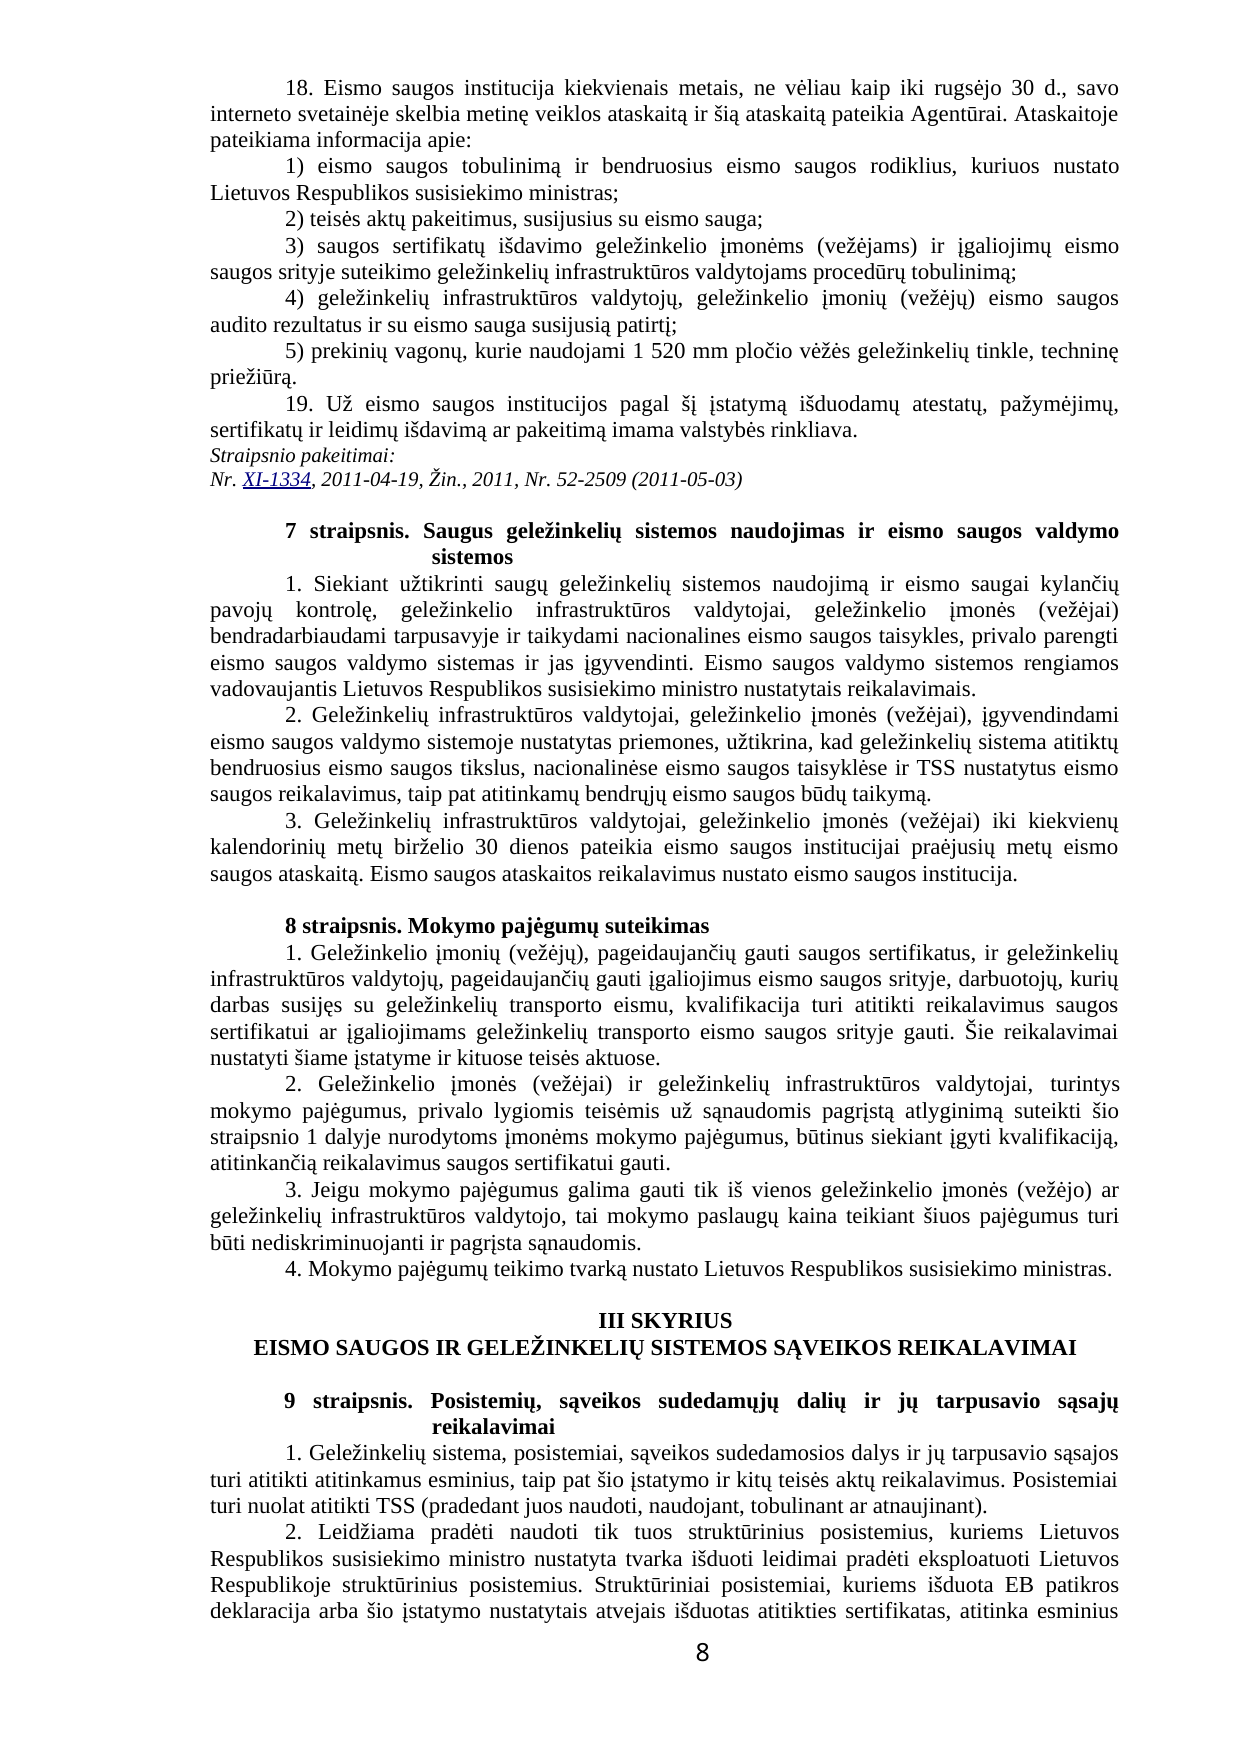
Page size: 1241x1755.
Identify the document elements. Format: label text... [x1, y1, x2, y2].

text 2. Geležinkelio įmonės (vežėjai) ir geležinkelių infrastruktūros valdytojai, turintys mokymo pajėgumus, privalo lygiomis teisėmis už sąnaudomis pagrįstą atlyginimą suteikti šio straipsnio 1 dalyje nurodytoms įmonėms mokymo pajėgumus, būtinus siekiant įgyti kvalifikaciją, atitinkančią reikalavimus saugos sertifikatui gauti. [210, 1070, 1120, 1176]
text 9 straipsnis. Posistemių, sąveikos sudedamųjų dalių ir jų tarpusavio sąsajų reikalavimai [284, 1387, 1120, 1439]
text 18. Eismo saugos institucija kiekvienais metais, ne vėliau kaip iki rugsėjo 30 d., savo interneto svetainėje skelbia metinę veiklos ataskaitą ir šią ataskaitą pateikia Agentūrai. Ataskaitoje pateikiama informacija apie: [210, 73, 1120, 153]
text 4) geležinkelių infrastruktūros valdytojų, geležinkelio įmonių (vežėjų) eismo saugos audito rezultatus ir su eismo sauga susijusią patirtį; [210, 284, 1120, 337]
text Straipsnio pakeitimai: [210, 442, 1120, 467]
text 1. Siekiant užtikrinti saugų geležinkelių sistemos naudojimą ir eismo saugai kylančių pavojų kontrolę, geležinkelio infrastruktūros valdytojai, geležinkelio įmonės (vežėjai) bendradarbiaudami tarpusavyje ir taikydami nacionalines eismo saugos taisykles, privalo parengti eismo saugos valdymo sistemas ir jas įgyvendinti. Eismo saugos valdymo sistemos rengiamos vadovaujantis Lietuvos Respublikos susisiekimo ministro nustatytais reikalavimais. [210, 570, 1120, 701]
text 1. Geležinkelio įmonių (vežėjų), pageidaujančių gauti saugos sertifikatus, ir geležinkelių infrastruktūros valdytojų, pageidaujančių gauti įgaliojimus eismo saugos srityje, darbuotojų, kurių darbas susijęs su geležinkelių transporto eismu, kvalifikacija turi atitikti reikalavimus saugos sertifikatui ar įgaliojimams geležinkelių transporto eismo saugos srityje gauti. Šie reikalavimai nustatyti šiame įstatyme ir kituose teisės aktuose. [210, 939, 1120, 1070]
text 4. Mokymo pajėgumų teikimo tvarką nustato Lietuvos Respublikos susisiekimo ministras. [210, 1255, 1120, 1281]
text 2) teisės aktų pakeitimus, susijusius su eismo sauga; [210, 205, 1120, 232]
text 5) prekinių vagonų, kurie naudojami 1 520 mm pločio vėžės geležinkelių tinkle, techninę priežiūrą. [210, 337, 1120, 390]
text 8 straipsnis. Mokymo pajėgumų suteikimas [210, 912, 1120, 939]
text Nr. XI-1334, 2011-04-19, Žin., 2011, Nr. 52-2509 (2011-05-03) [210, 467, 1120, 491]
text 2. Leidžiama pradėti naudoti tik tuos struktūrinius posistemius, kuriems Lietuvos Respublikos susisiekimo ministro nustatyta tvarka išduoti leidimai pradėti eksploatuoti Lietuvos Respublikoje struktūrinius posistemius. Struktūriniai posistemiai, kuriems išduota EB patikros deklaracija arba šio įstatymo nustatytais atvejais išduotas atitikties sertifikatas, atitinka esminius [210, 1518, 1120, 1624]
text 19. Už eismo saugos institucijos pagal šį įstatymą išduodamų atestatų, pažymėjimų, sertifikatų ir leidimų išdavimą ar pakeitimą imama valstybės rinkliava. [210, 390, 1120, 442]
text 2. Geležinkelių infrastruktūros valdytojai, geležinkelio įmonės (vežėjai), įgyvendindami eismo saugos valdymo sistemoje nustatytas priemones, užtikrina, kad geležinkelių sistema atitiktų bendruosius eismo saugos tikslus, nacionalinėse eismo saugos taisyklėse ir TSS nustatytus eismo saugos reikalavimus, taip pat atitinkamų bendrųjų eismo saugos būdų taikymą. [210, 701, 1120, 807]
text 1) eismo saugos tobulinimą ir bendruosius eismo saugos rodiklius, kuriuos nustato Lietuvos Respublikos susisiekimo ministras; [210, 153, 1120, 205]
text 3. Jeigu mokymo pajėgumus galima gauti tik iš vienos geležinkelio įmonės (vežėjo) ar geležinkelių infrastruktūros valdytojo, tai mokymo paslaugų kaina teikiant šiuos pajėgumus turi būti nediskriminuojanti ir pagrįsta sąnaudomis. [210, 1176, 1120, 1255]
text eismo saugos ir geležinkelių SISTEMOS sąveikos reikalavimai [210, 1334, 1120, 1360]
text 7 straipsnis. Saugus geležinkelių sistemos naudojimas ir eismo saugos valdymo sistemos [285, 517, 1120, 570]
text 3) saugos sertifikatų išdavimo geležinkelio įmonėms (vežėjams) ir įgaliojimų eismo saugos srityje suteikimo geležinkelių infrastruktūros valdytojams procedūrų tobulinimą; [210, 232, 1120, 284]
text 3. Geležinkelių infrastruktūros valdytojai, geležinkelio įmonės (vežėjai) iki kiekvienų kalendorinių metų birželio 30 dienos pateikia eismo saugos institucijai praėjusių metų eismo saugos ataskaitą. Eismo saugos ataskaitos reikalavimus nustato eismo saugos institucija. [210, 807, 1120, 886]
text 1. Geležinkelių sistema, posistemiai, sąveikos sudedamosios dalys ir jų tarpusavio sąsajos turi atitikti atitinkamus esminius, taip pat šio įstatymo ir kitų teisės aktų reikalavimus. Posistemiai turi nuolat atitikti TSS (pradedant juos naudoti, naudojant, tobulinant ar atnaujinant). [210, 1439, 1120, 1518]
text Iii SKYRIUS [210, 1308, 1120, 1334]
